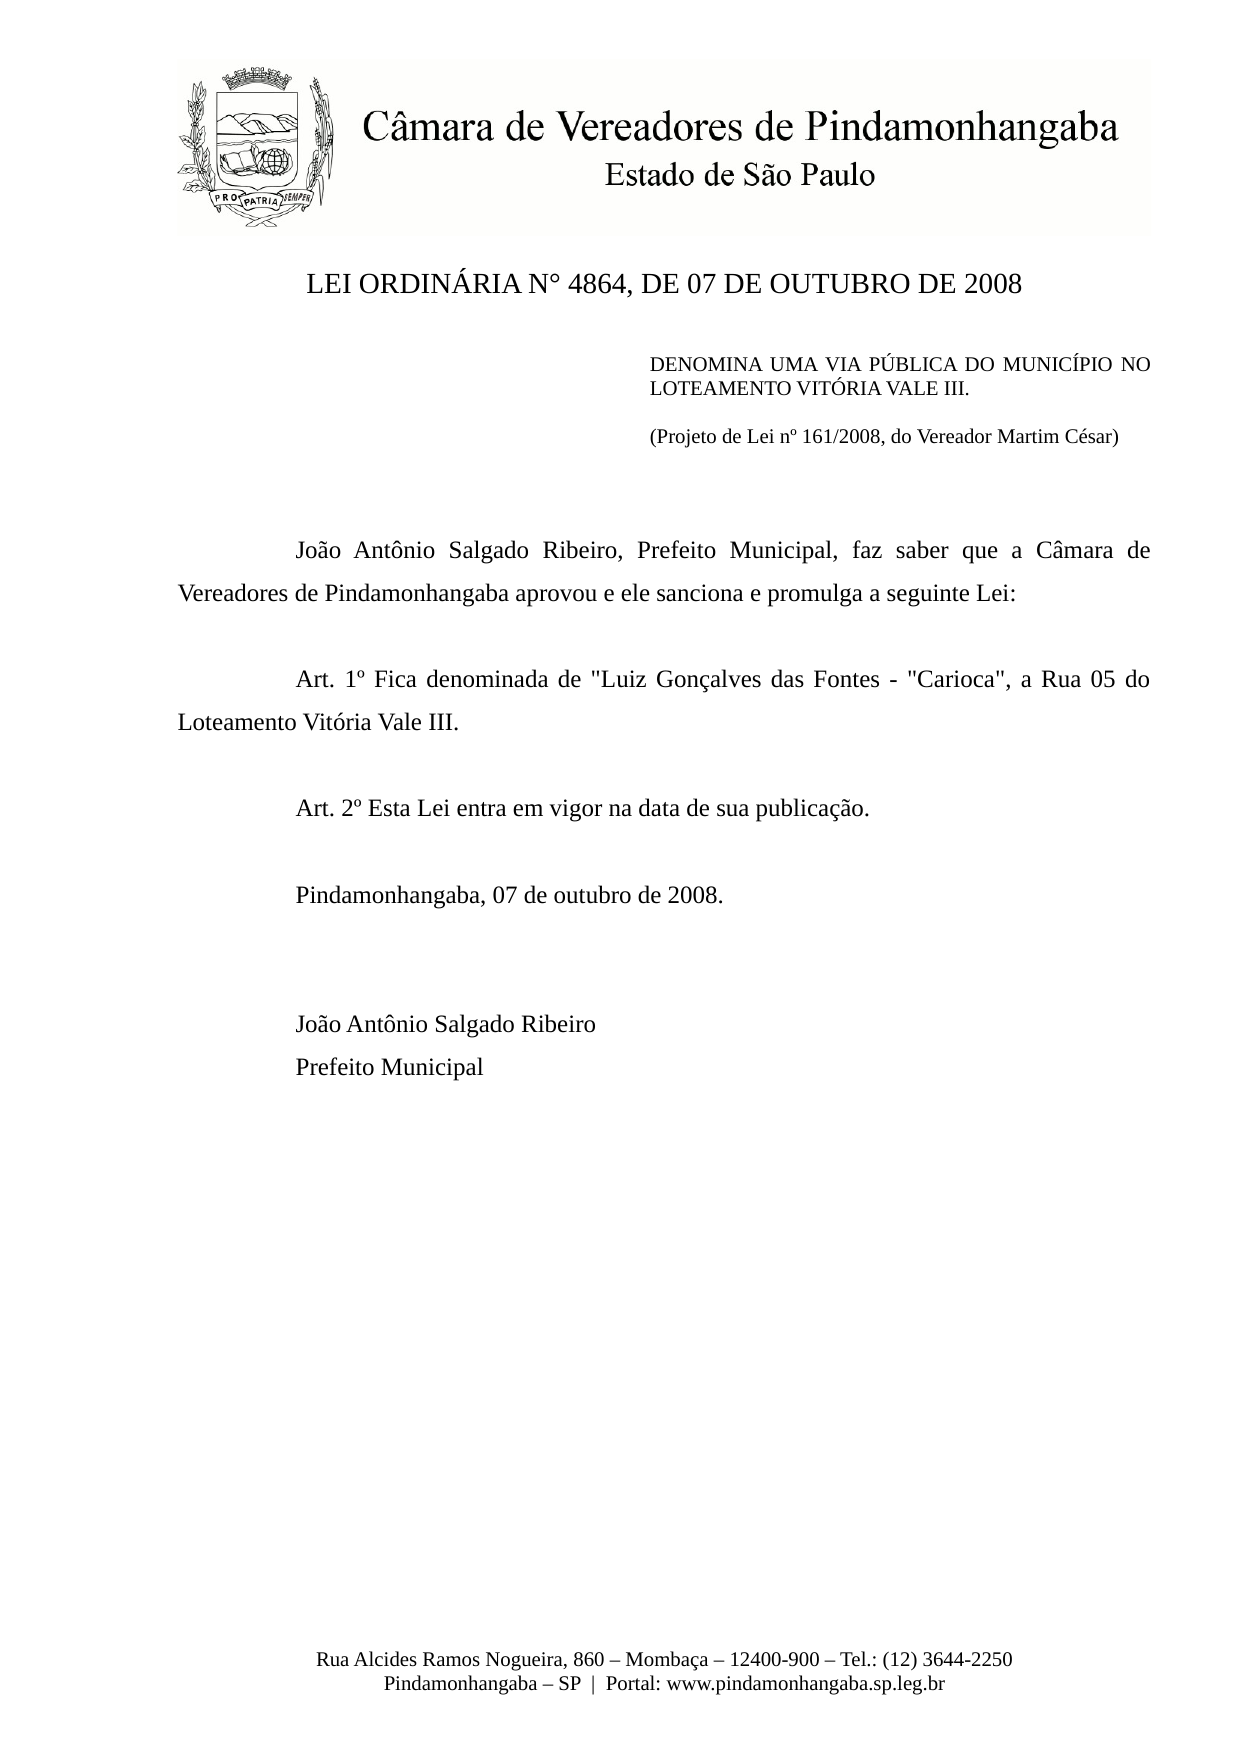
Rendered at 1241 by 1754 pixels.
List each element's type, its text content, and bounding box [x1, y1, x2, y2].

text Pindamonhangaba, 07 de outubro de 2008. [177, 880, 1152, 908]
text João Antônio Salgado Ribeiro, Prefeito Municipal, faz saber que a Câmara de Vereadores de Pindamonhangaba aprovou e ele sanciona e promulga a seguinte Lei: [177, 535, 1152, 607]
text João Antônio Salgado Ribeiro [177, 1009, 1152, 1038]
text Prefeito Municipal [177, 1052, 1152, 1081]
text LEI ORDINÁRIA N° 4864, de 07 de outubro de 2008 [177, 266, 1152, 299]
text Art. 2º Esta Lei entra em vigor na data de sua publicação. [177, 793, 1152, 822]
text (Projeto de Lei nº 161/2008, do Vereador Martim César) [649, 424, 1152, 448]
picture [177, 59, 1152, 236]
text DENOMINA UMA VIA PÚBLICA DO MUNICÍPIO NO LOTEAMENTO VITÓRIA VALE III. [649, 352, 1152, 400]
text Art. 1º Fica denominada de "Luiz Gonçalves das Fontes - "Carioca", a Rua 05 do Loteamento Vitória Vale III. [177, 664, 1152, 736]
